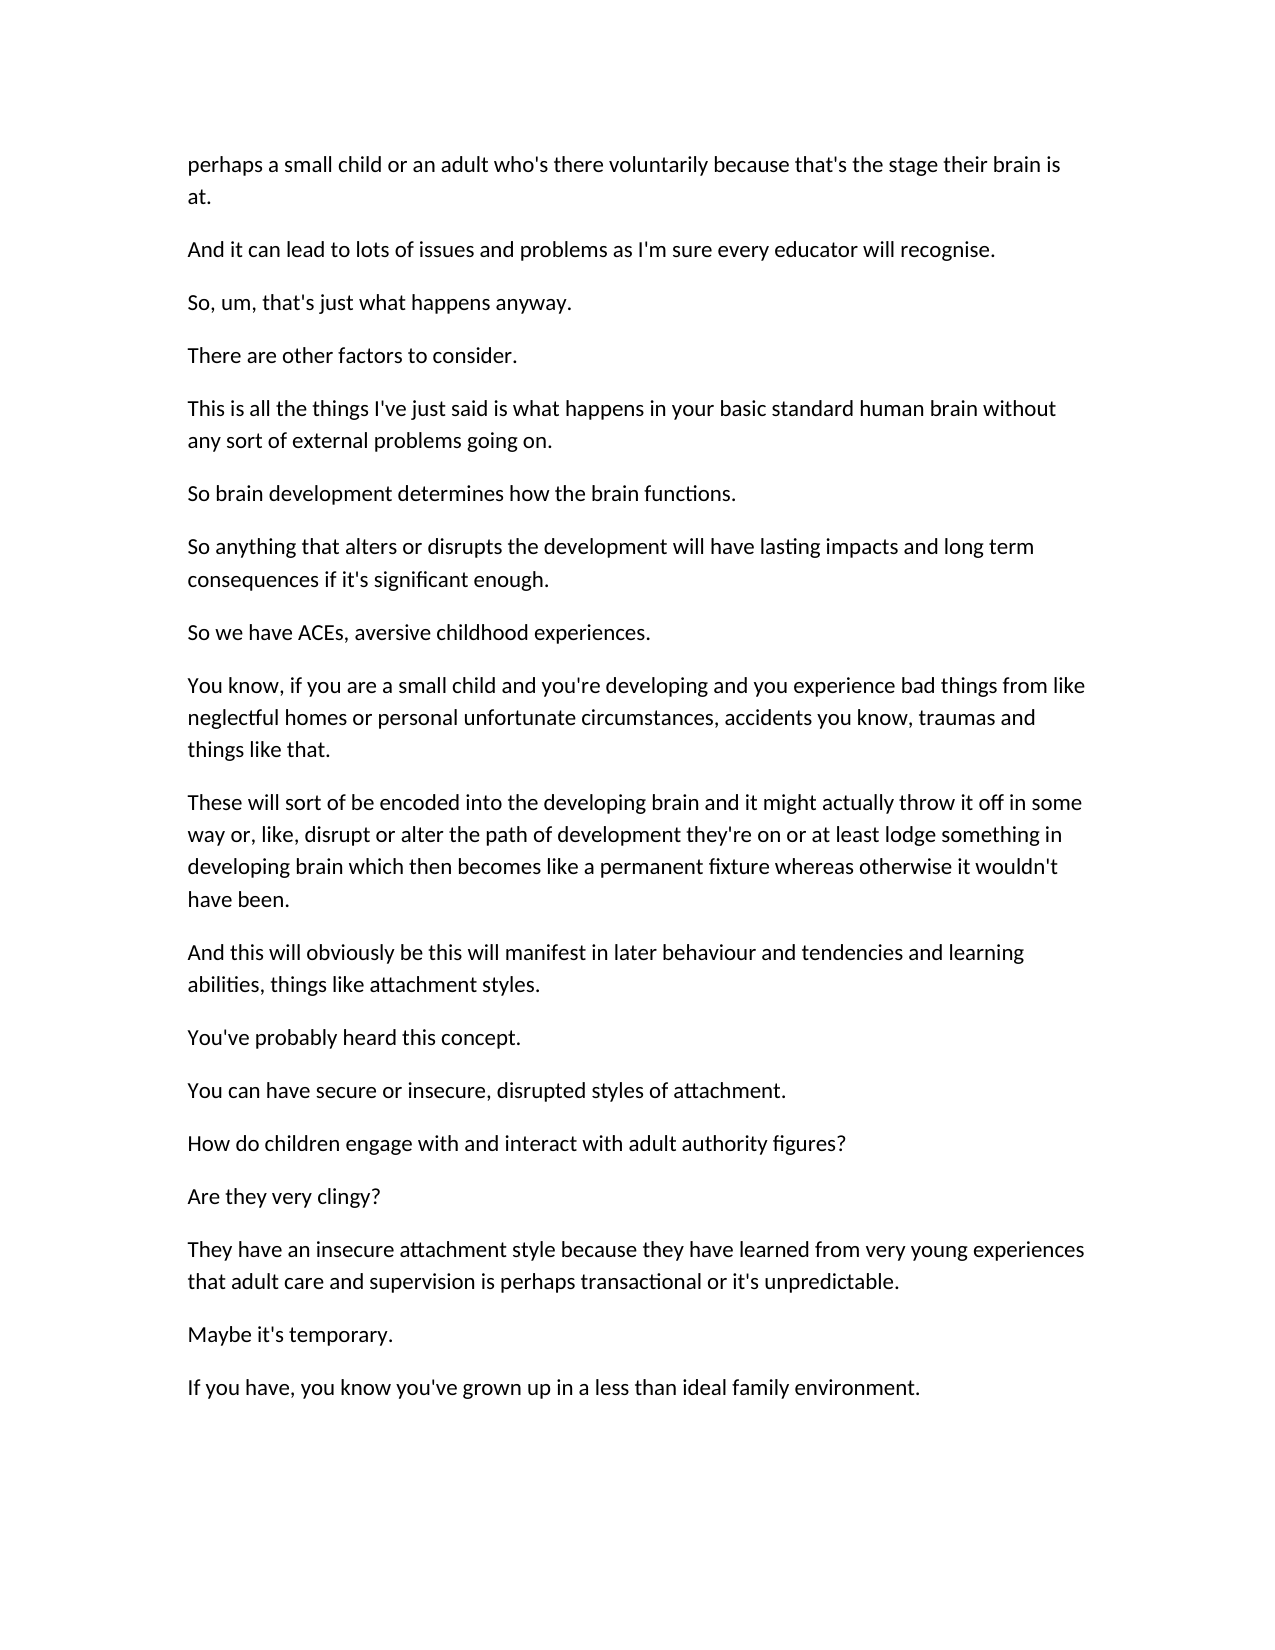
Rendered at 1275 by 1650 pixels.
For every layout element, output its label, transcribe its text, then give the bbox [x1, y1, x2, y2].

text So, um, that's just what happens anyway. [187, 288, 1087, 316]
text Are they very clingy? [187, 1182, 1087, 1210]
text And this will obviously be this will manifest in later behaviour and tendencies and learning abilities, things like attachment styles. [187, 938, 1087, 998]
text You can have secure or insecure, disrupted styles of attachment. [187, 1076, 1087, 1104]
text There are other factors to consider. [187, 341, 1087, 369]
text So anything that alters or disrupts the development will have lasting impacts and long term consequences if it's significant enough. [187, 532, 1087, 593]
text And it can lead to lots of issues and problems as I'm sure every educator will recognise. [187, 235, 1087, 263]
text If you have, you know you've grown up in a less than ideal family environment. [187, 1373, 1087, 1401]
text Maybe it's temporary. [187, 1320, 1087, 1348]
text This is all the things I've just said is what happens in your basic standard human brain without any sort of external problems going on. [187, 394, 1087, 454]
text You've probably heard this concept. [187, 1023, 1087, 1051]
text You know, if you are a small child and you're developing and you experience bad things from like neglectful homes or personal unfortunate circumstances, accidents you know, traumas and things like that. [187, 671, 1087, 763]
text These will sort of be encoded into the developing brain and it might actually throw it off in some way or, like, disrupt or alter the path of development they're on or at least lodge something in developing brain which then becomes like a permanent fixture whereas otherwise it wouldn't have been. [187, 788, 1087, 913]
text So we have ACEs, aversive childhood experiences. [187, 618, 1087, 646]
text They have an insecure attachment style because they have learned from very young experiences that adult care and supervision is perhaps transactional or it's unpredictable. [187, 1235, 1087, 1295]
text perhaps a small child or an adult who's there voluntarily because that's the stage their brain is at. [187, 150, 1087, 210]
text So brain development determines how the brain functions. [187, 479, 1087, 507]
text How do children engage with and interact with adult authority figures? [187, 1129, 1087, 1157]
